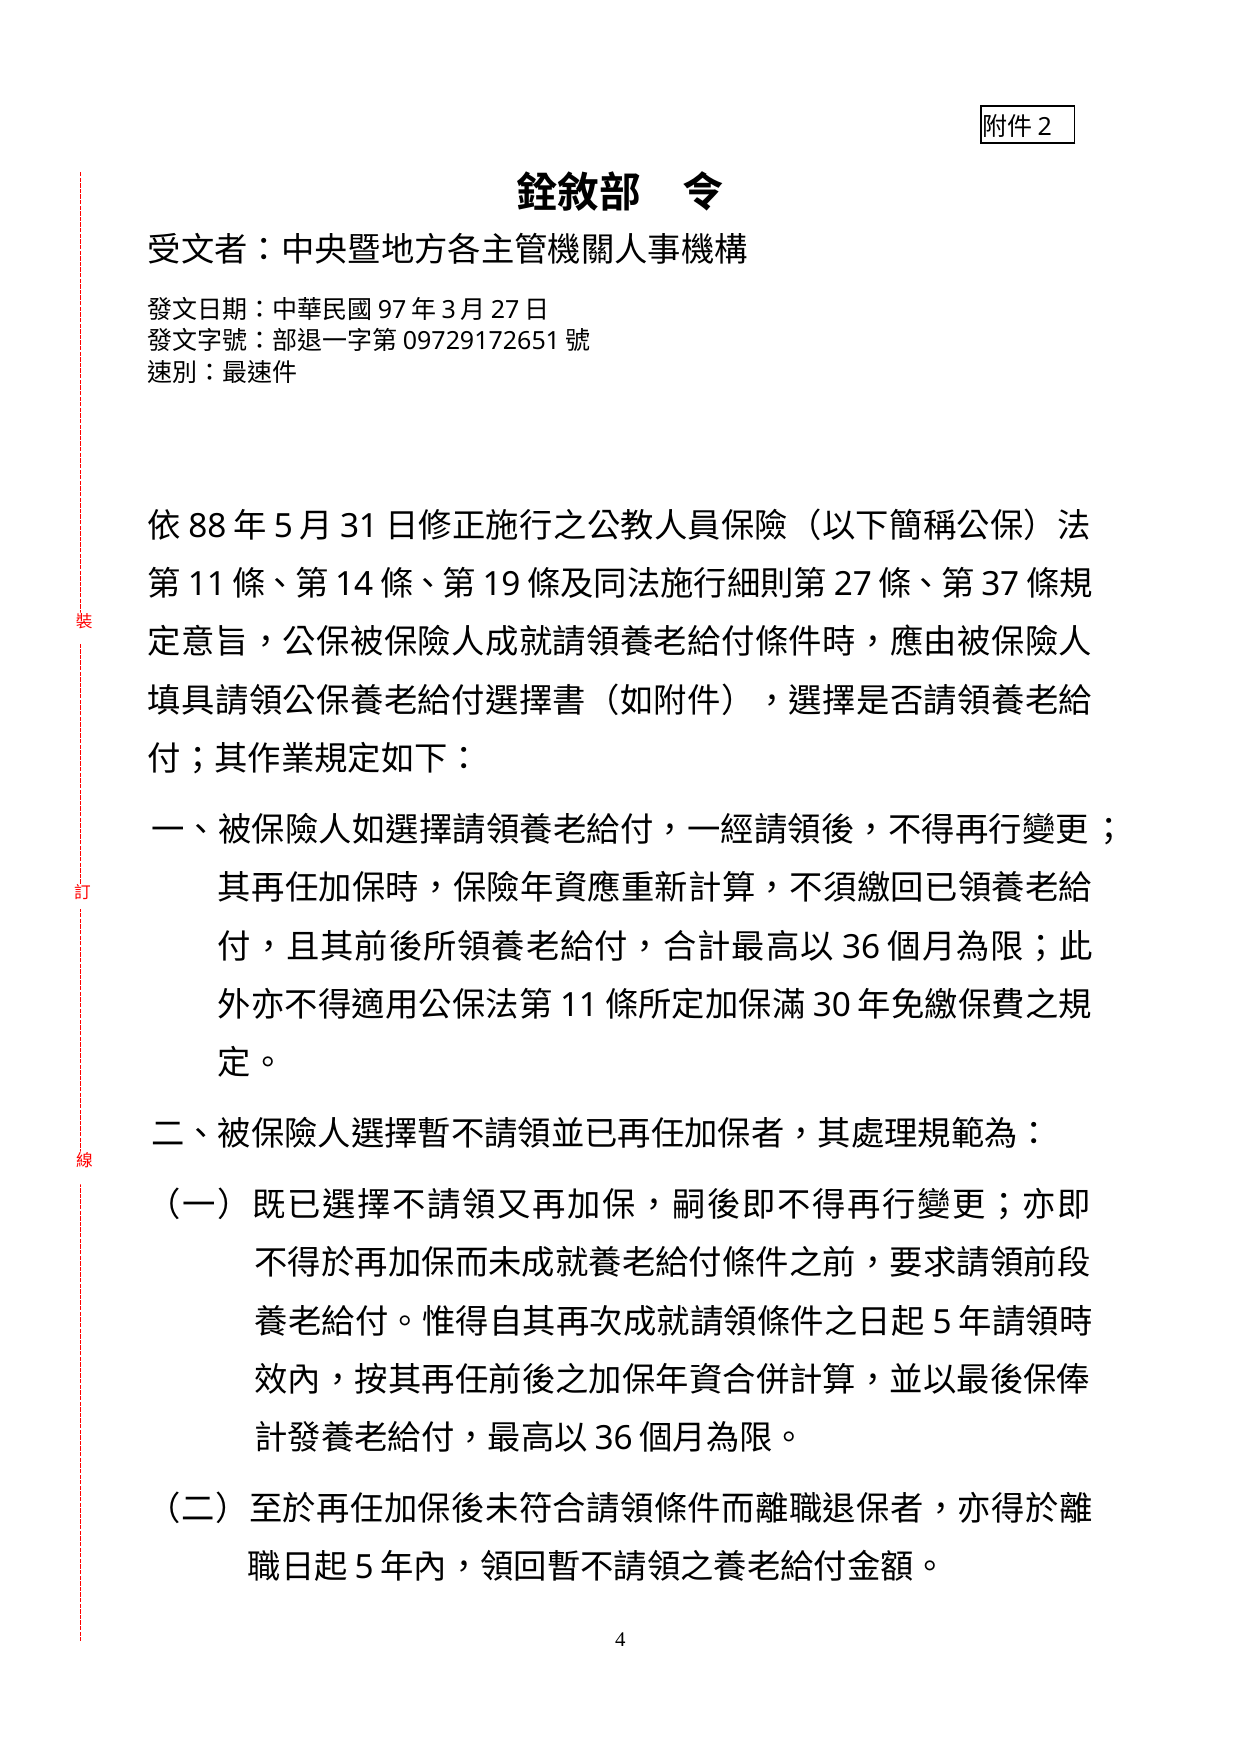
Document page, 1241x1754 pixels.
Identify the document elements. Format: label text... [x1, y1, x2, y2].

text 附件 2 [982, 107, 1074, 142]
text 依88年5月31日修正施行之公教人員保險（以下簡稱公保）法第11條、第14條、第19條及同法施行細則第27條、第37條規定意旨，公保被保險人成就請領養老給付條件時，應由被保險人填具請領公保養老給付選擇書（如附件），選擇是否請領養老給付；其作業規定如下： [148, 491, 1092, 782]
text （二）至於再任加保後未符合請領條件而離職退保者，亦得於離職日起5年內，領回暫不請領之養老給付金額。 [148, 1474, 1092, 1591]
text 速別：最速件 [148, 356, 1092, 387]
text 二、被保險人選擇暫不請領並已再任加保者，其處理規範為： [148, 1099, 1092, 1157]
text 銓敘部 令 [148, 148, 1092, 223]
text 發文字號：部退一字第09729172651號 [148, 325, 1092, 356]
text 發文日期：中華民國97年3月27日 [148, 293, 1092, 325]
text 受文者：中央暨地方各主管機關人事機構 [148, 223, 1092, 271]
text 一、被保險人如選擇請領養老給付，一經請領後，不得再行變更；其再任加保時，保險年資應重新計算，不須繳回已領養老給付，且其前後所領養老給付，合計最高以36個月為限；此外亦不得適用公保法第11條所定加保滿30年免繳保費之規定。 [151, 795, 1092, 1086]
text （一）既已選擇不請領又再加保，嗣後即不得再行變更；亦即 不得於再加保而未成就養老給付條件之前，要求請領前段養老給付。惟得自其再次成就請領條件之日起5年請領時效內，按其再任前後之加保年資合併計算，並以最後保俸，計發養老給付，最高以36個月為限。 [148, 1170, 1092, 1461]
